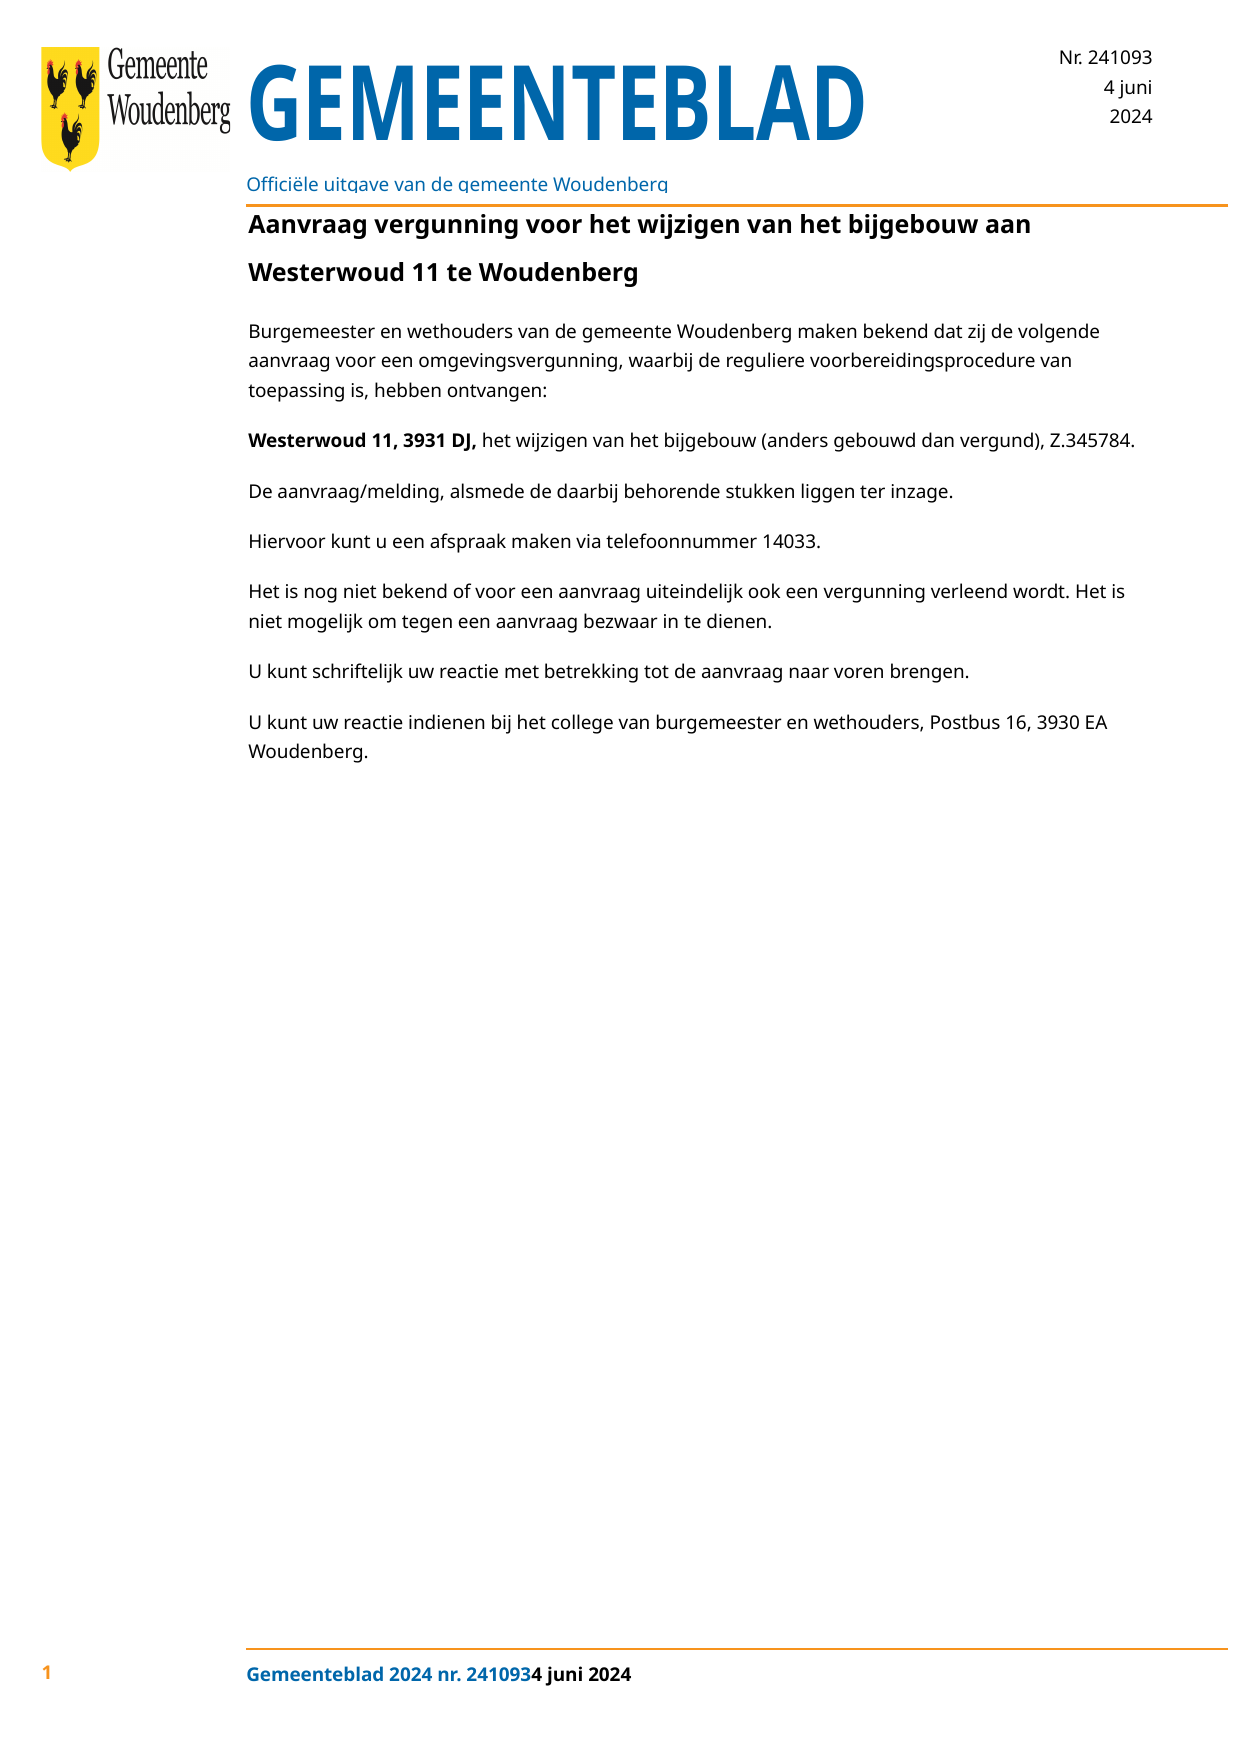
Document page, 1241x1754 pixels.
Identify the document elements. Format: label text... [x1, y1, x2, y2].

text Hiervoor kunt u een afspraak maken via telefoonnummer 14033. [248, 528, 1152, 554]
picture [41, 47, 231, 172]
text De aanvraag/melding, alsmede de daarbij behorende stukken liggen ter inzage. [248, 478, 1152, 504]
text U kunt schriftelijk uw reactie met betrekking tot de aanvraag naar voren brengen. [248, 659, 1152, 684]
text Westerwoud 11, 3931 DJ, het wijzigen van het bijgebouw (anders gebouwd dan vergund), Z.345784. [248, 427, 1152, 453]
text U kunt uw reactie indienen bij het college van burgemeester en wethouders, Postbus 16, 3930 EA Woudenberg. [248, 709, 1152, 764]
text Aanvraag vergunning voor het wijzigen van het bijgebouw aan Westerwoud 11 te Woudenberg [248, 207, 1152, 288]
text Het is nog niet bekend of voor een aanvraag uiteindelijk ook een vergunning verleend wordt. Het is niet mogelijk om tegen een aanvraag bezwaar in te dienen. [248, 579, 1152, 634]
text Burgemeester en wethouders van de gemeente Woudenberg maken bekend dat zij de volgende aanvraag voor een omgevingsvergunning, waarbij de reguliere voorbereidingsprocedure van toepassing is, hebben ontvangen: [248, 318, 1152, 403]
